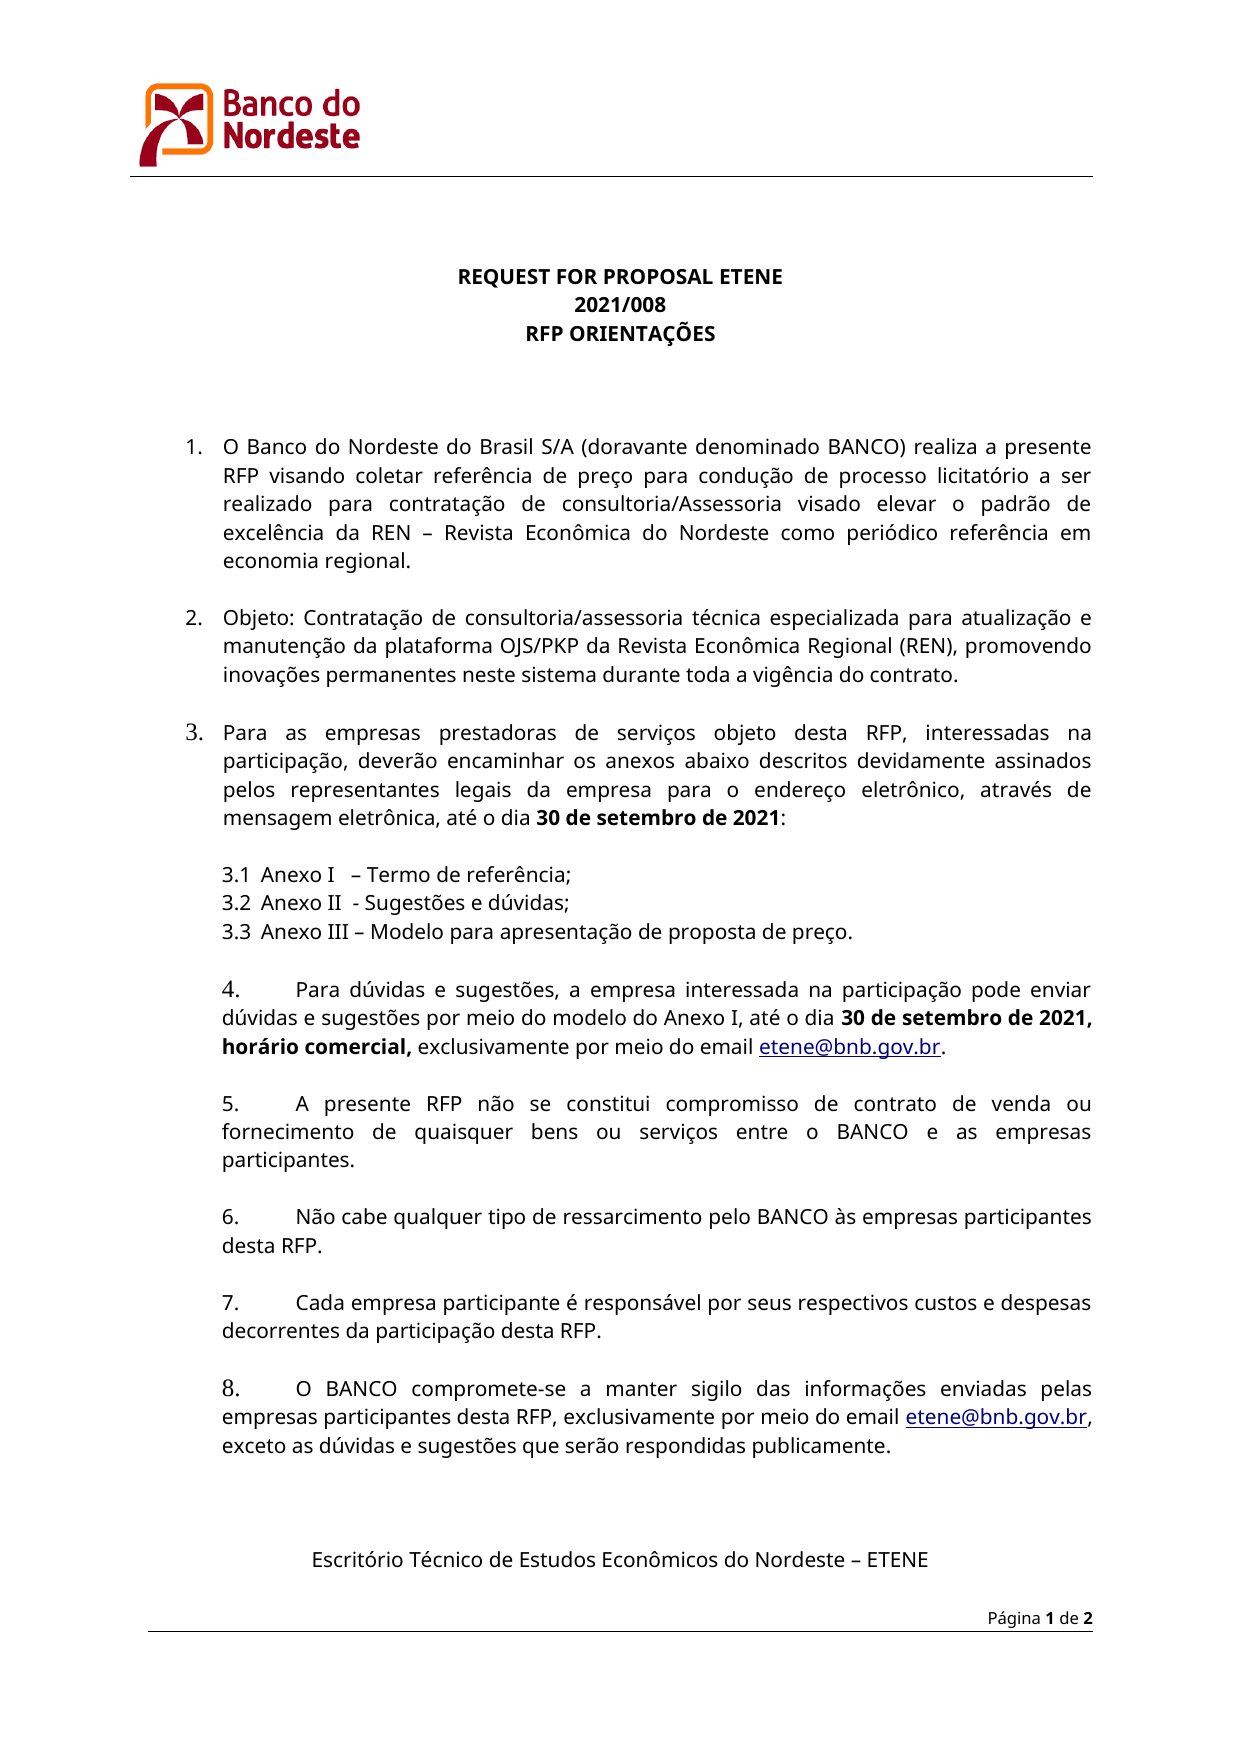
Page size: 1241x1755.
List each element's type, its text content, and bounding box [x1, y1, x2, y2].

text REQUEST FOR PROPOSAL ETENE [148, 262, 1093, 290]
list O Banco do Nordeste do Brasil S/A (doravante denominado BANCO) realiza a presente RFP visando coletar referência de preço para condução de processo licitatório a ser realizado para contratação de consultoria/Assessoria visado elevar o padrão de excelência da REN – Revista Econômica do Nordeste como periódico referência em economia regional. [185, 432, 1093, 575]
list A presente RFP não se constitui compromisso de contrato de venda ou fornecimento de quaisquer bens ou serviços entre o BANCO e as empresas participantes. [222, 1089, 1093, 1174]
list Anexo I – Termo de referência; [222, 860, 1093, 888]
text Escritório Técnico de Estudos Econômicos do Nordeste – ETENE [148, 1545, 1093, 1573]
list Não cabe qualquer tipo de ressarcimento pelo BANCO às empresas participantes desta RFP. [222, 1202, 1093, 1259]
list Cada empresa participante é responsável por seus respectivos custos e despesas decorrentes da participação desta RFP. [222, 1288, 1093, 1344]
list Objeto: Contratação de consultoria/assessoria técnica especializada para atualização e manutenção da plataforma OJS/PKP da Revista Econômica Regional (REN), promovendo inovações permanentes neste sistema durante toda a vigência do contrato. [185, 603, 1093, 688]
list Anexo II - Sugestões e dúvidas; [222, 888, 1093, 917]
list Para as empresas prestadoras de serviços objeto desta RFP, interessadas na participação, deverão encaminhar os anexos abaixo descritos devidamente assinados pelos representantes legais da empresa para o endereço eletrônico, através de mensagem eletrônica, até o dia 30 de setembro de 2021: [185, 717, 1093, 832]
text RFP ORIENTAÇÕES [148, 319, 1093, 347]
list Para dúvidas e sugestões, a empresa interessada na participação pode enviar dúvidas e sugestões por meio do modelo do Anexo I, até o dia 30 de setembro de 2021, horário comercial, exclusivamente por meio do email etene@bnb.gov.br. [222, 974, 1093, 1060]
text 2021/008 [148, 290, 1093, 319]
list O BANCO compromete-se a manter sigilo das informações enviadas pelas empresas participantes desta RFP, exclusivamente por meio do email etene@bnb.gov.br, exceto as dúvidas e sugestões que serão respondidas publicamente. [222, 1373, 1093, 1459]
list Anexo III – Modelo para apresentação de proposta de preço. [222, 917, 1093, 945]
